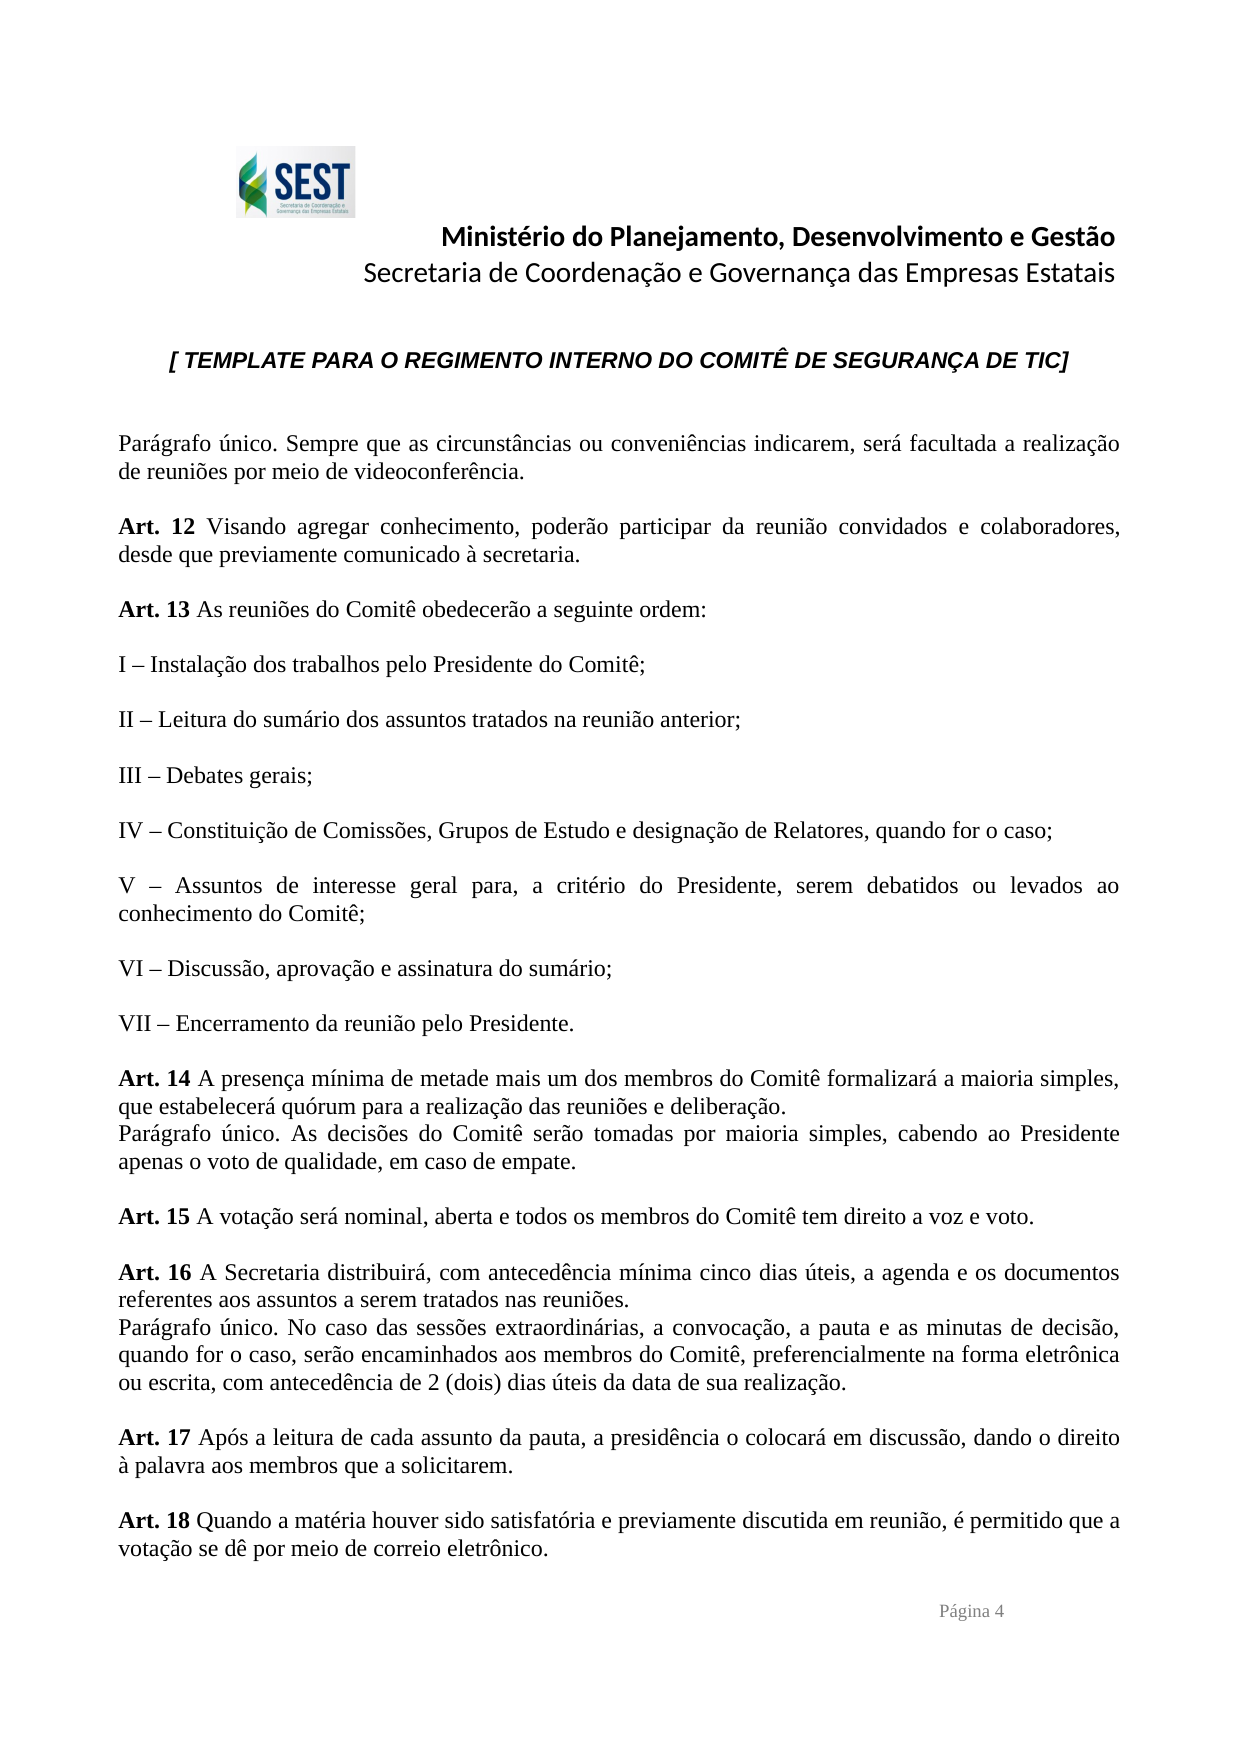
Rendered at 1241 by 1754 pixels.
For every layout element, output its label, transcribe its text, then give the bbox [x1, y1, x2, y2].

text Art. 17 Após a leitura de cada assunto da pauta, a presidência o colocará em discussão, dando o direito à palavra aos membros que a solicitarem. [118, 1423, 1122, 1478]
text Art. 16 A Secretaria distribuirá, com antecedência mínima cinco dias úteis, a agenda e os documentos referentes aos assuntos a serem tratados nas reuniões. [118, 1257, 1122, 1313]
text Parágrafo único. As decisões do Comitê serão tomadas por maioria simples, cabendo ao Presidente apenas o voto de qualidade, em caso de empate. [118, 1119, 1122, 1175]
text Art. 12 Visando agregar conhecimento, poderão participar da reunião convidados e colaboradores, desde que previamente comunicado à secretaria. [118, 512, 1122, 567]
text Art. 18 Quando a matéria houver sido satisfatória e previamente discutida em reunião, é permitido que a votação se dê por meio de correio eletrônico. [118, 1506, 1122, 1561]
text VII – Encerramento da reunião pelo Presidente. [118, 1009, 1122, 1037]
text Art. 13 As reuniões do Comitê obedecerão a seguinte ordem: [118, 595, 1122, 623]
text V – Assuntos de interesse geral para, a critério do Presidente, serem debatidos ou levados ao conhecimento do Comitê; [118, 871, 1122, 926]
text II – Leitura do sumário dos assuntos tratados na reunião anterior; [118, 705, 1122, 733]
text I – Instalação dos trabalhos pelo Presidente do Comitê; [118, 650, 1122, 678]
text VI – Discussão, aprovação e assinatura do sumário; [118, 954, 1122, 981]
text Art. 15 A votação será nominal, aberta e todos os membros do Comitê tem direito a voz e voto. [118, 1202, 1122, 1230]
text III – Debates gerais; [118, 761, 1122, 788]
text Parágrafo único. Sempre que as circunstâncias ou conveniências indicarem, será facultada a realização de reuniões por meio de videoconferência. [118, 429, 1122, 484]
text IV – Constituição de Comissões, Grupos de Estudo e designação de Relatores, quando for o caso; [118, 816, 1122, 843]
text Parágrafo único. No caso das sessões extraordinárias, a convocação, a pauta e as minutas de decisão, quando for o caso, serão encaminhados aos membros do Comitê, preferencialmente na forma eletrônica ou escrita, com antecedência de 2 (dois) dias úteis da data de sua realização. [118, 1313, 1122, 1396]
text Art. 14 A presença mínima de metade mais um dos membros do Comitê formalizará a maioria simples, que estabelecerá quórum para a realização das reuniões e deliberação. [118, 1064, 1122, 1119]
